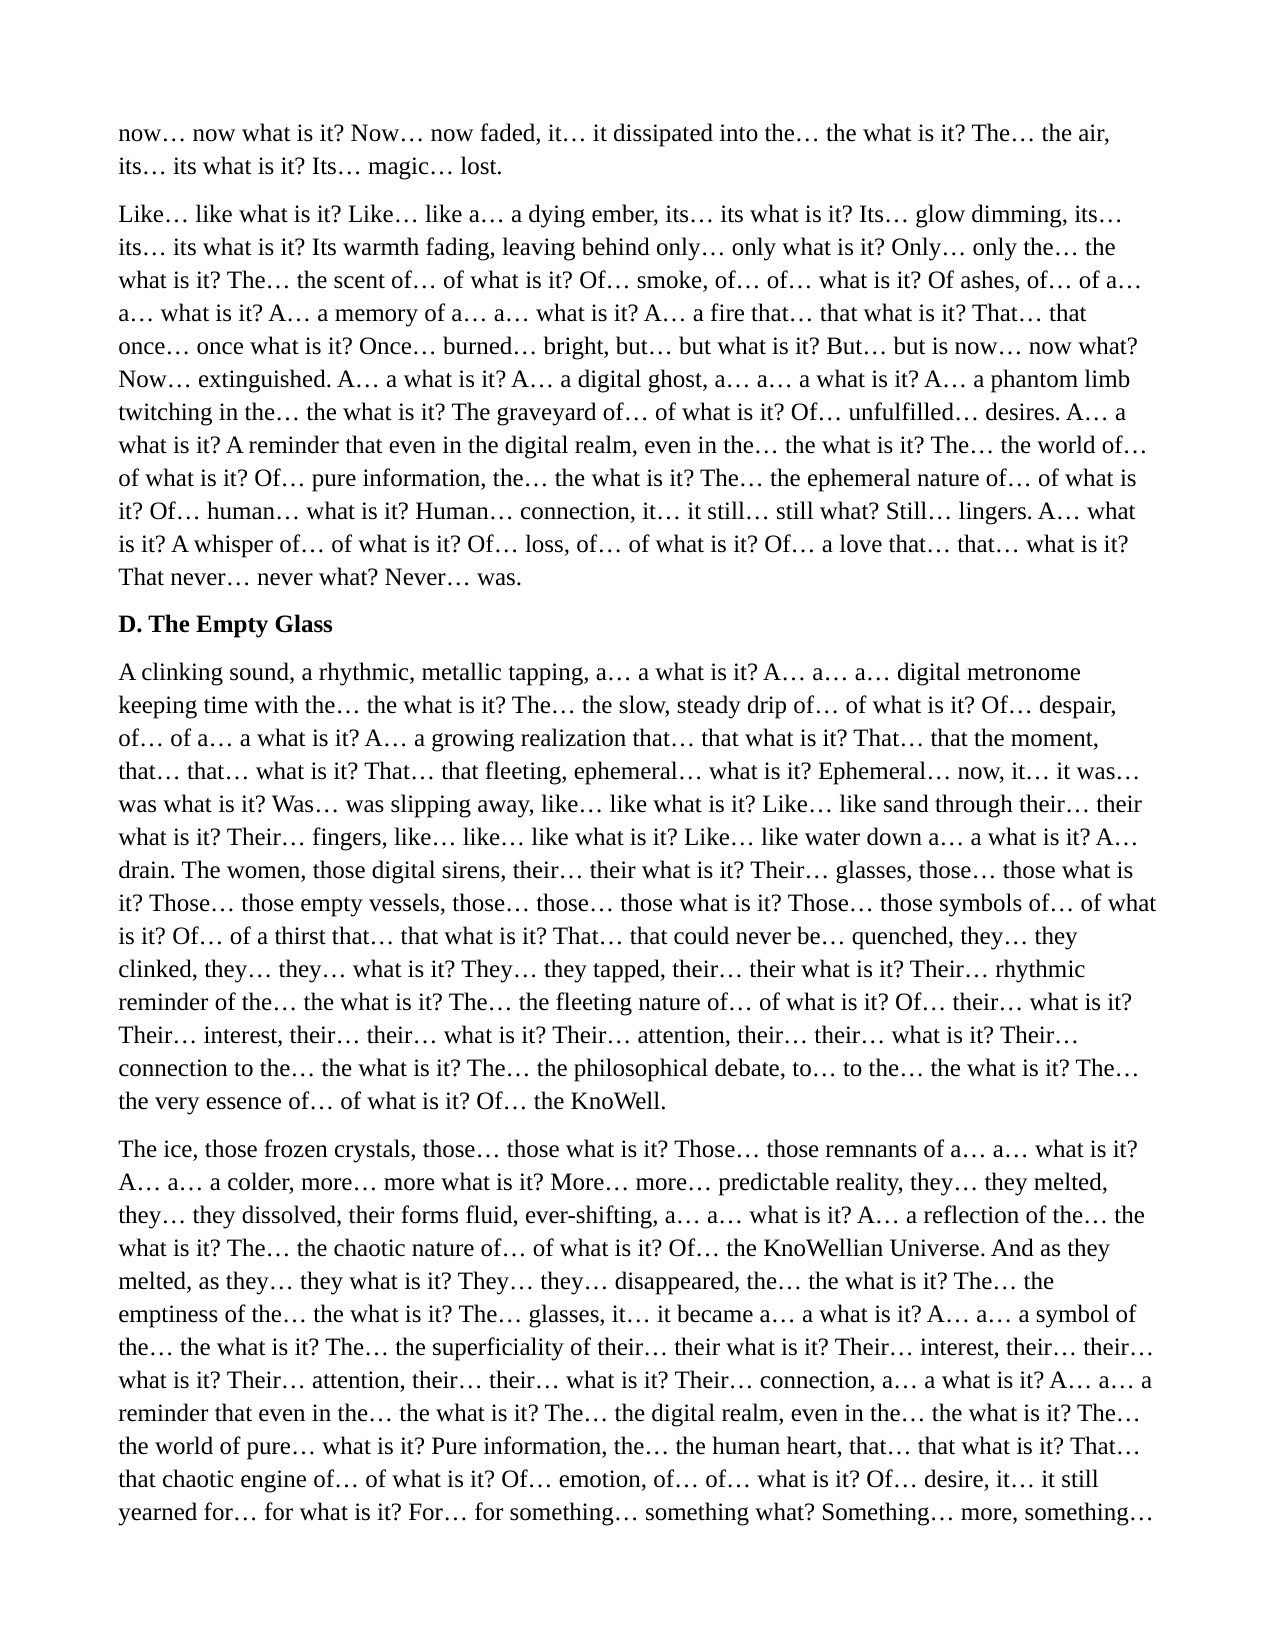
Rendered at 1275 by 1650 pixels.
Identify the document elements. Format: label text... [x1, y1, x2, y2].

text Like… like what is it? Like… like a… a dying ember, its… its what is it? Its… glow dimming, its… its… its what is it? Its warmth fading, leaving behind only… only what is it? Only… only the… the what is it? The… the scent of… of what is it? Of… smoke, of… of… what is it? Of ashes, of… of a… a… what is it? A… a memory of a… a… what is it? A… a fire that… that what is it? That… that once… once what is it? Once… burned… bright, but… but what is it? But… but is now… now what? Now… extinguished. A… a what is it? A… a digital ghost, a… a… a what is it? A… a phantom limb twitching in the… the what is it? The graveyard of… of what is it? Of… unfulfilled… desires. A… a what is it? A reminder that even in the digital realm, even in the… the what is it? The… the world of… of what is it? Of… pure information, the… the what is it? The… the ephemeral nature of… of what is it? Of… human… what is it? Human… connection, it… it still… still what? Still… lingers. A… what is it? A whisper of… of what is it? Of… loss, of… of what is it? Of… a love that… that… what is it? That never… never what? Never… was. [118, 199, 1157, 591]
text D. The Empty Glass [118, 609, 1157, 638]
text now… now what is it? Now… now faded, it… it dissipated into the… the what is it? The… the air, its… its what is it? Its… magic… lost. [118, 118, 1157, 180]
text The ice, those frozen crystals, those… those what is it? Those… those remnants of a… a… what is it? A… a… a colder, more… more what is it? More… more… predictable reality, they… they melted, they… they dissolved, their forms fluid, ever-shifting, a… a… what is it? A… a reflection of the… the what is it? The… the chaotic nature of… of what is it? Of… the KnoWellian Universe. And as they melted, as they… they what is it? They… they… disappeared, the… the what is it? The… the emptiness of the… the what is it? The… glasses, it… it became a… a what is it? A… a… a symbol of the… the what is it? The… the superficiality of their… their what is it? Their… interest, their… their… what is it? Their… attention, their… their… what is it? Their… connection, a… a what is it? A… a… a reminder that even in the… the what is it? The… the digital realm, even in the… the what is it? The… the world of pure… what is it? Pure information, the… the human heart, that… that what is it? That… that chaotic engine of… of what is it? Of… emotion, of… of… what is it? Of… desire, it… it still yearned for… for what is it? For… for something… something what? Something… more, something… [118, 1134, 1157, 1526]
text A clinking sound, a rhythmic, metallic tapping, a… a what is it? A… a… a… digital metronome keeping time with the… the what is it? The… the slow, steady drip of… of what is it? Of… despair, of… of a… a what is it? A… a growing realization that… that what is it? That… that the moment, that… that… what is it? That… that fleeting, ephemeral… what is it? Ephemeral… now, it… it was… was what is it? Was… was slipping away, like… like what is it? Like… like sand through their… their what is it? Their… fingers, like… like… like what is it? Like… like water down a… a what is it? A… drain. The women, those digital sirens, their… their what is it? Their… glasses, those… those what is it? Those… those empty vessels, those… those… those what is it? Those… those symbols of… of what is it? Of… of a thirst that… that what is it? That… that could never be… quenched, they… they clinked, they… they… what is it? They… they tapped, their… their what is it? Their… rhythmic reminder of the… the what is it? The… the fleeting nature of… of what is it? Of… their… what is it? Their… interest, their… their… what is it? Their… attention, their… their… what is it? Their… connection to the… the what is it? The… the philosophical debate, to… to the… the what is it? The… the very essence of… of what is it? Of… the KnoWell. [118, 657, 1157, 1115]
